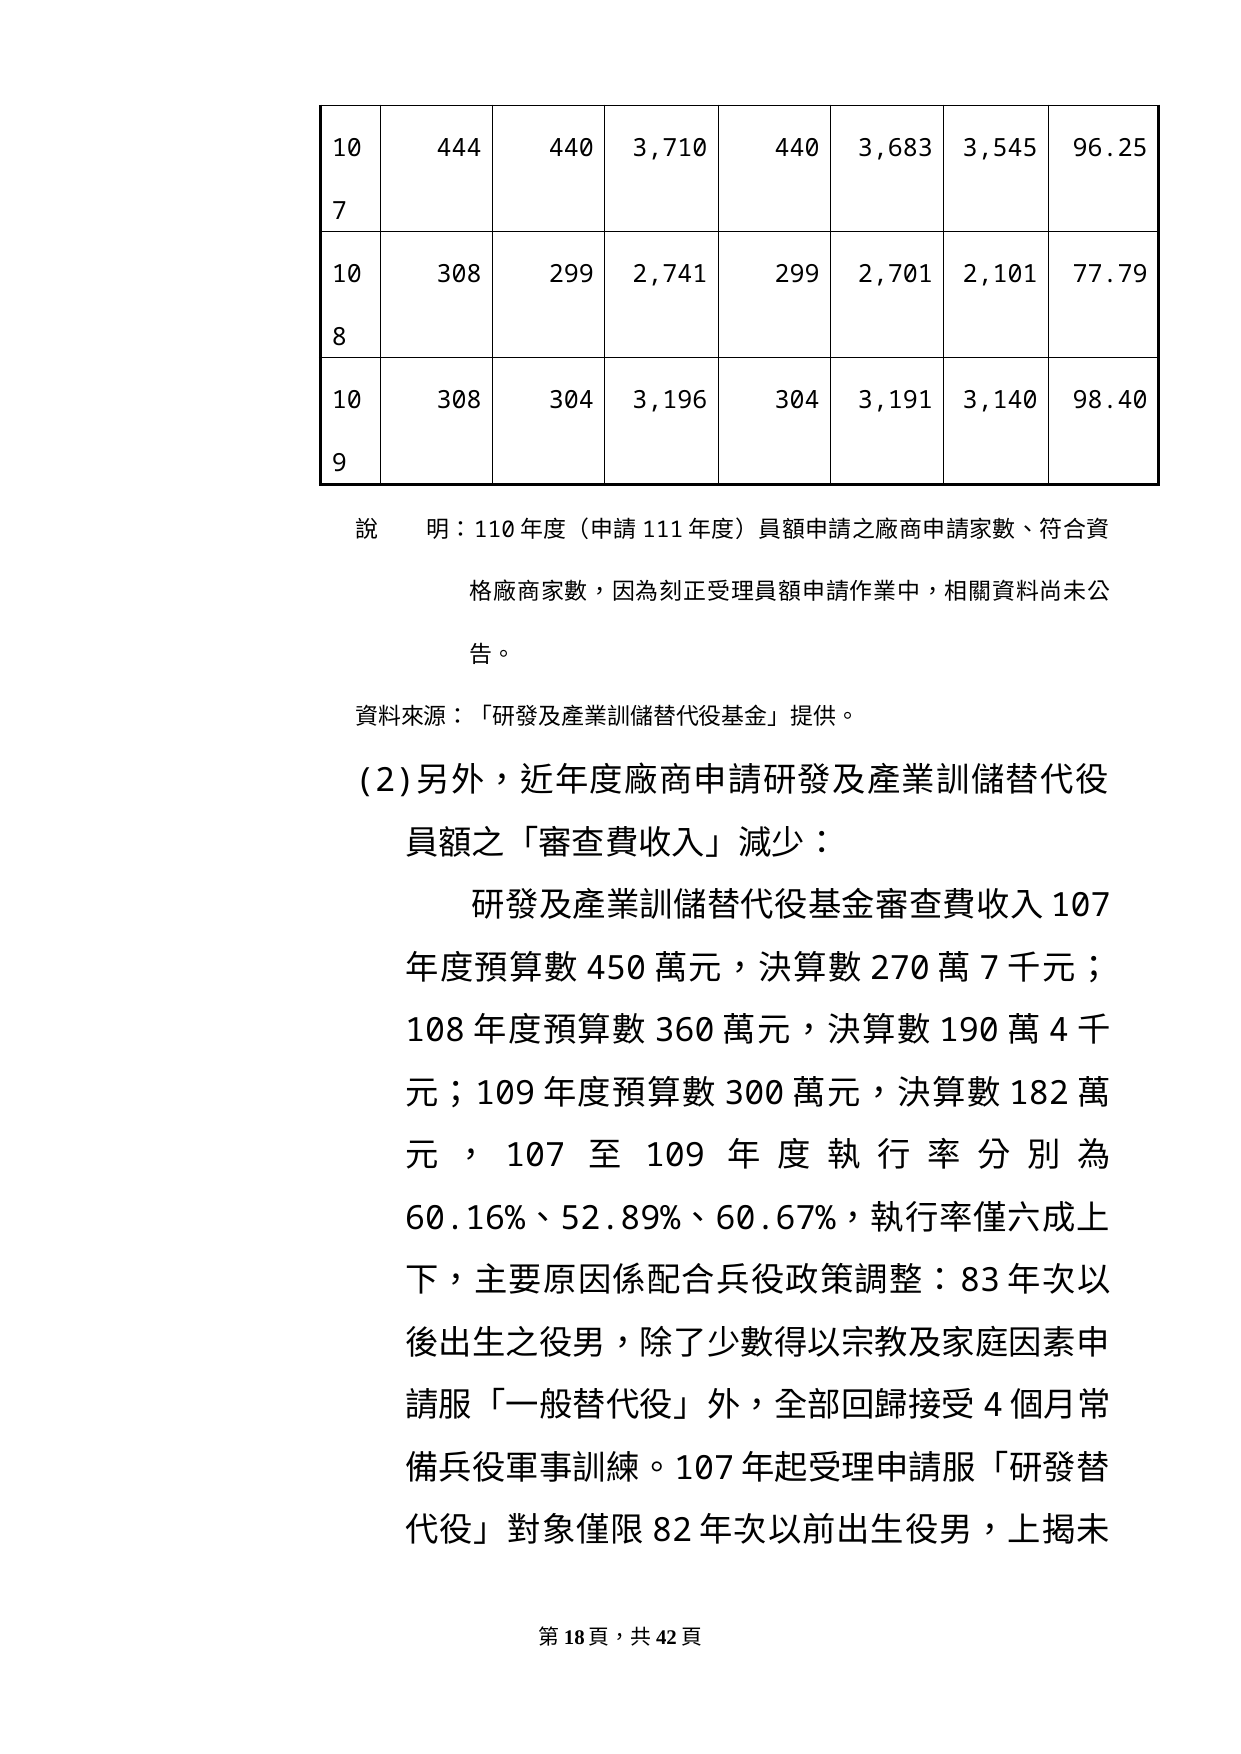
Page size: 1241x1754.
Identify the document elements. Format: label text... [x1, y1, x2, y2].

table_cell 3,140 [944, 358, 1048, 483]
table_cell 2,701 [831, 232, 943, 357]
table_cell 304 [493, 358, 604, 483]
table_cell 3,545 [944, 106, 1048, 231]
text (2)另外，近年度廠商申請研發及產業訓儲替代役員額之「審查費收入」減少： [355, 736, 1110, 861]
table_cell 440 [719, 106, 830, 231]
table_cell 3,196 [605, 358, 718, 483]
table_cell 444 [381, 106, 492, 231]
table_cell 77.79 [1049, 232, 1157, 357]
table_cell 96.25 [1049, 106, 1157, 231]
table_cell 308 [381, 232, 492, 357]
text 說 明：110年度（申請111年度）員額申請之廠商申請家數、符合資格廠商家數，因為刻正受理員額申請作業中，相關資料尚未公告。 [355, 486, 1110, 673]
table_cell 3,683 [831, 106, 943, 231]
table_cell 98.40 [1049, 358, 1157, 483]
table_cell 304 [719, 358, 830, 483]
table_cell 108 [322, 232, 380, 357]
table_cell 3,710 [605, 106, 718, 231]
table_cell 107 [322, 106, 380, 231]
table_cell 109 [322, 358, 380, 483]
table_cell 308 [381, 358, 492, 483]
table_cell 299 [493, 232, 604, 357]
text 研發及產業訓儲替代役基金審查費收入107年度預算數450萬元，決算數270萬7千元；108年度預算數360萬元，決算數190萬4千元；109年度預算數300萬元，決算數182萬元，107至109年度執行率分別為60.16%、52.89%、60.67%，執行率僅六成上下，主要原因係配合兵役政策調整：83年次以後出生之役男，除了少數得以宗教及家庭因素申請服「一般替代役」外，全部回歸接受4個月常備兵役軍事訓練。107年起受理申請服「研發替代役」對象僅限82年次以前出生役男，上揭未 [405, 861, 1110, 1548]
table_cell 440 [493, 106, 604, 231]
table_cell 299 [719, 232, 830, 357]
text 資料來源：「研發及產業訓儲替代役基金」提供。 [355, 673, 1110, 736]
table_cell 2,741 [605, 232, 718, 357]
table_cell 2,101 [944, 232, 1048, 357]
table_cell 3,191 [831, 358, 943, 483]
